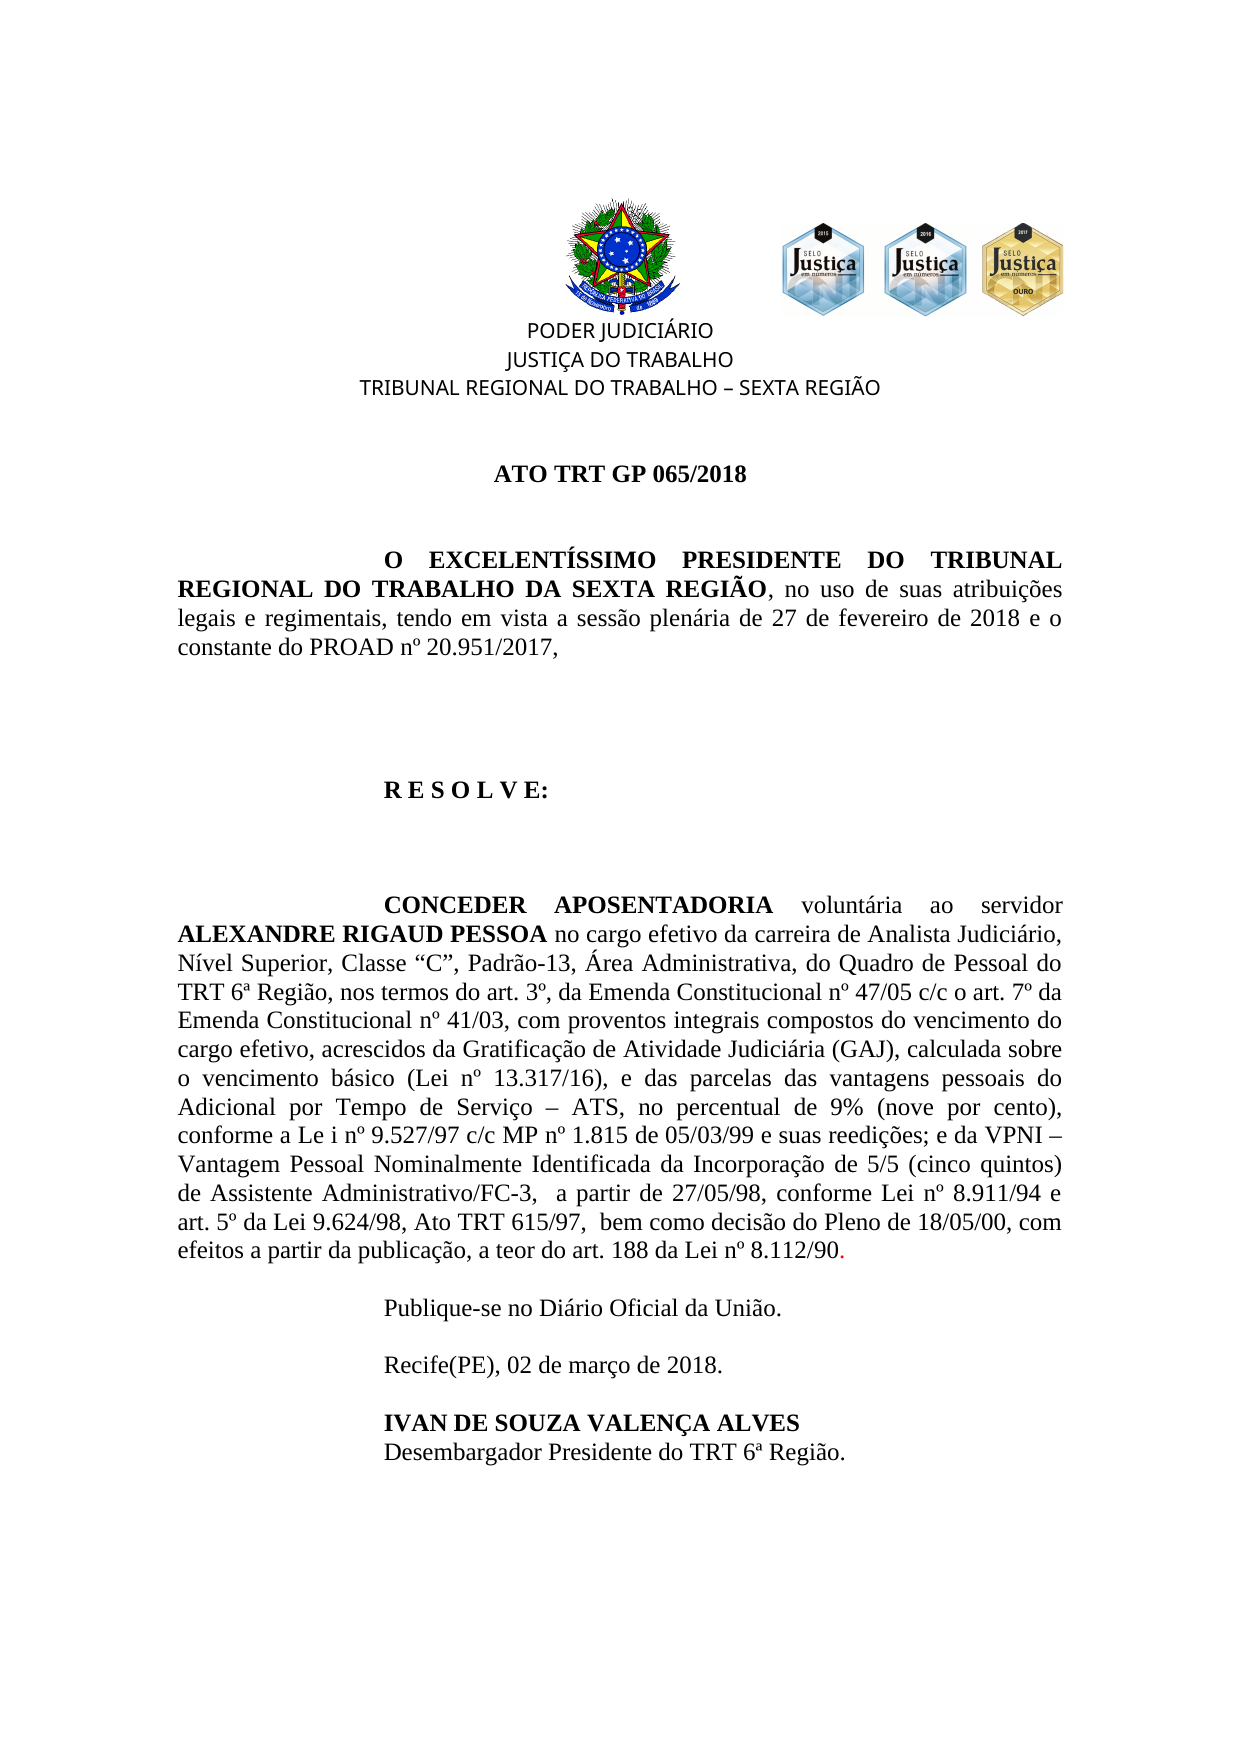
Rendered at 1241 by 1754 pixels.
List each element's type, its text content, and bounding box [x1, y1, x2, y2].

text R E S O L V E: [177, 775, 1063, 804]
picture [559, 195, 683, 317]
text CONCEDER APOSENTADORIA voluntária ao servidor ALEXANDRE RIGAUD PESSOA no cargo efetivo da carreira de Analista Judiciário, Nível Superior, Classe “C”, Padrão-13, Área Administrativa, do Quadro de Pessoal do TRT 6ª Região, nos termos do art. 3º, da Emenda Constitucional nº 47/05 c/c o art. 7º da Emenda Constitucional nº 41/03, com proventos integrais compostos do vencimento do cargo efetivo, acrescidos da Gratificação de Atividade Judiciária (GAJ), calculada sobre o vencimento básico (Lei nº 13.317/16), e das parcelas das vantagens pessoais do Adicional por Tempo de Serviço – ATS, no percentual de 9% (nove por cento), conforme a Le i nº 9.527/97 c/c MP nº 1.815 de 05/03/99 e suas reedições; e da VPNI – Vantagem Pessoal Nominalmente Identificada da Incorporação de 5/5 (cinco quintos) de Assistente Administrativo/FC-3, a partir de 27/05/98, conforme Lei nº 8.911/94 e art. 5º da Lei 9.624/98, Ato TRT 615/97, bem como decisão do Pleno de 18/05/00, com efeitos a partir da publicação, a teor do art. 188 da Lei nº 8.112/90. [177, 890, 1063, 1264]
text O EXCELENTÍSSIMO PRESIDENTE DO TRIBUNAL REGIONAL DO TRABALHO DA SEXTA REGIÃO, no uso de suas atribuições legais e regimentais, tendo em vista a sessão plenária de 27 de fevereiro de 2018 e o constante do PROAD nº 20.951/2017, [177, 545, 1063, 660]
text JUSTIÇA DO TRABALHO [177, 345, 1063, 373]
text TRIBUNAL REGIONAL DO TRABALHO – SEXTA REGIÃO [177, 373, 1063, 402]
text Publique-se no Diário Oficial da União. [177, 1293, 1063, 1322]
text IVAN DE SOUZA VALENÇA ALVES [383, 1408, 1063, 1437]
text Recife(PE), 02 de março de 2018. [177, 1350, 1063, 1379]
text PODER JUDICIÁRIO [177, 317, 1063, 345]
text Desembargador Presidente do TRT 6ª Região. [383, 1437, 1063, 1465]
text ATO TRT GP 065/2018 [177, 459, 1063, 488]
picture [781, 223, 1064, 317]
